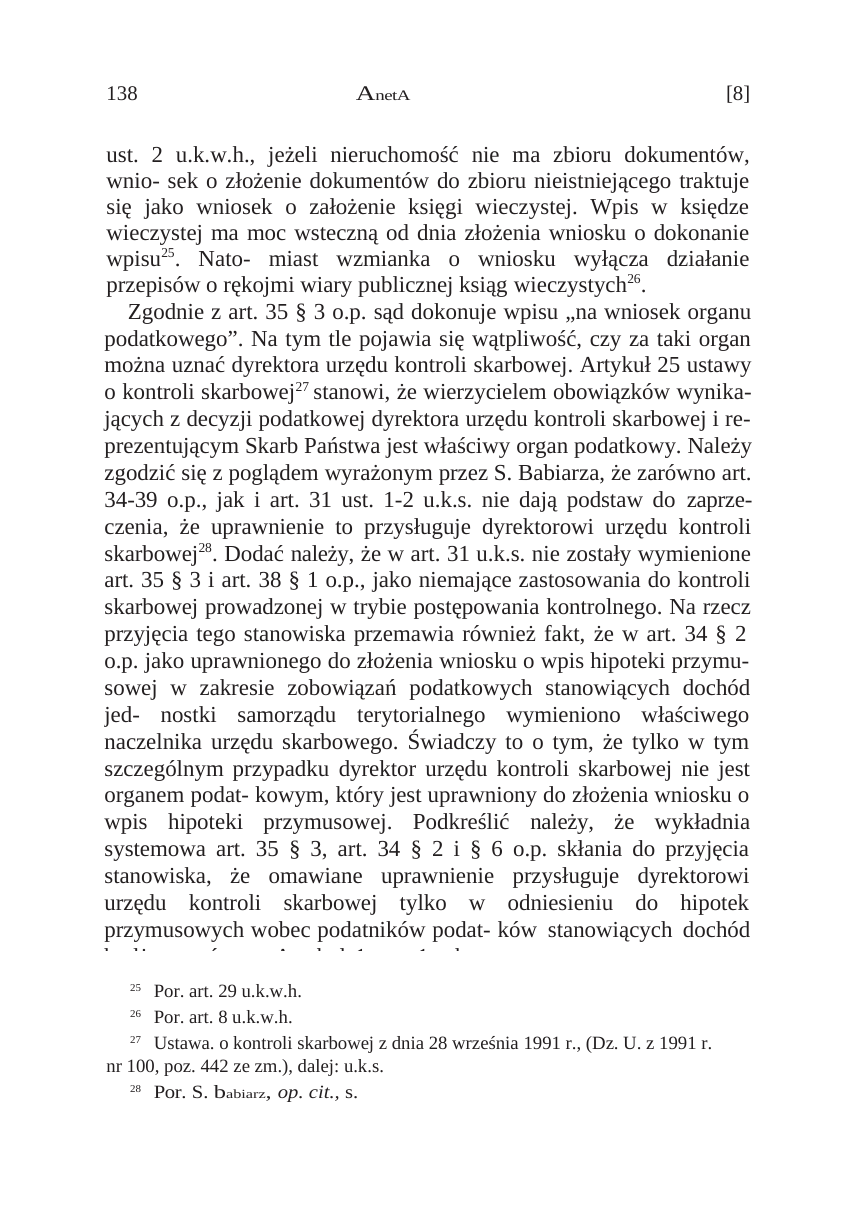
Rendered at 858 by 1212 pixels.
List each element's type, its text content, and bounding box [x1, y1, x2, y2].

text nr 100, poz. 442 ze zm.), dalej: u.k.s. [106, 1055, 386, 1077]
text 27 [130, 1034, 143, 1046]
text [8] [726, 81, 752, 104]
text 28 [130, 1082, 143, 1094]
text Ustawa. o kontroli skarbowej z dnia 28 września 1991 r., (Dz. U. z 1991 r. [153, 1032, 752, 1054]
text AnetA MAkowiec [356, 81, 503, 107]
text 25 [130, 982, 143, 994]
text ust. 2 u.k.w.h., jeżeli nieruchomość nie ma zbioru dokumentów, wnio- sek o złożenie dokumentów do zbioru nieistniejącego traktuje się jako wniosek o założenie księgi wieczystej. Wpis w księdze wieczystej ma moc wsteczną od dnia złożenia wniosku o dokonanie wpisu25. Nato- miast wzmianka o wniosku wyłącza działanie przepisów o rękojmi wiary publicznej ksiąg wieczystych26. [106, 142, 750, 297]
text 26 [130, 1008, 143, 1020]
text Por. art. 8 u.k.w.h. [153, 1006, 752, 1028]
text o.p. jako uprawnionego do złożenia wniosku o wpis hipoteki przymu- sowej w zakresie zobowiązań podatkowych stanowiących dochód jed- nostki samorządu terytorialnego wymieniono właściwego naczelnika urzędu skarbowego. Świadczy to o tym, że tylko w tym szczególnym przypadku dyrektor urzędu kontroli skarbowej nie jest organem podat- kowym, który jest uprawniony do złożenia wniosku o wpis hipoteki przymusowej. Podkreślić należy, że wykładnia systemowa art. 35 § 3, art. 34 § 2 i § 6 o.p. skłania do przyjęcia stanowiska, że omawiane uprawnienie przysługuje dyrektorowi urzędu kontroli skarbowej tylko w odniesieniu do hipotek przymusowych wobec podatników podat- ków stanowiących dochód budżetu państwa. Artykuł 1 ust. 1 u.k.s. [104, 647, 750, 951]
text Por. art. 29 u.k.w.h. [153, 980, 752, 1002]
text 138 [106, 81, 139, 104]
text Por. S. babiarz, op. cit., s. 265. [153, 1081, 391, 1104]
text Zgodnie z art. 35 § 3 o.p. sąd dokonuje wpisu „na wniosek organu podatkowego”. Na tym tle pojawia się wątpliwość, czy za taki organ można uznać dyrektora urzędu kontroli skarbowej. Artykuł 25 ustawy o kontroli skarbowej27 stanowi, że wierzycielem obowiązków wynika- jących z decyzji podatkowej dyrektora urzędu kontroli skarbowej i re- prezentującym Skarb Państwa jest właściwy organ podatkowy. Należy zgodzić się z poglądem wyrażonym przez S. Babiarza, że zarówno art. 34-39 o.p., jak i art. 31 ust. 1-2 u.k.s. nie dają podstaw do zaprze- czenia, że uprawnienie to przysługuje dyrektorowi urzędu kontroli skarbowej28. Dodać należy, że w art. 31 u.k.s. nie zostały wymienione art. 35 § 3 i art. 38 § 1 o.p., jako niemające zastosowania do kontroli skarbowej prowadzonej w trybie postępowania kontrolnego. Na rzecz przyjęcia tego stanowiska przemawia również fakt, że w art. 34 § 2 [104, 298, 752, 647]
